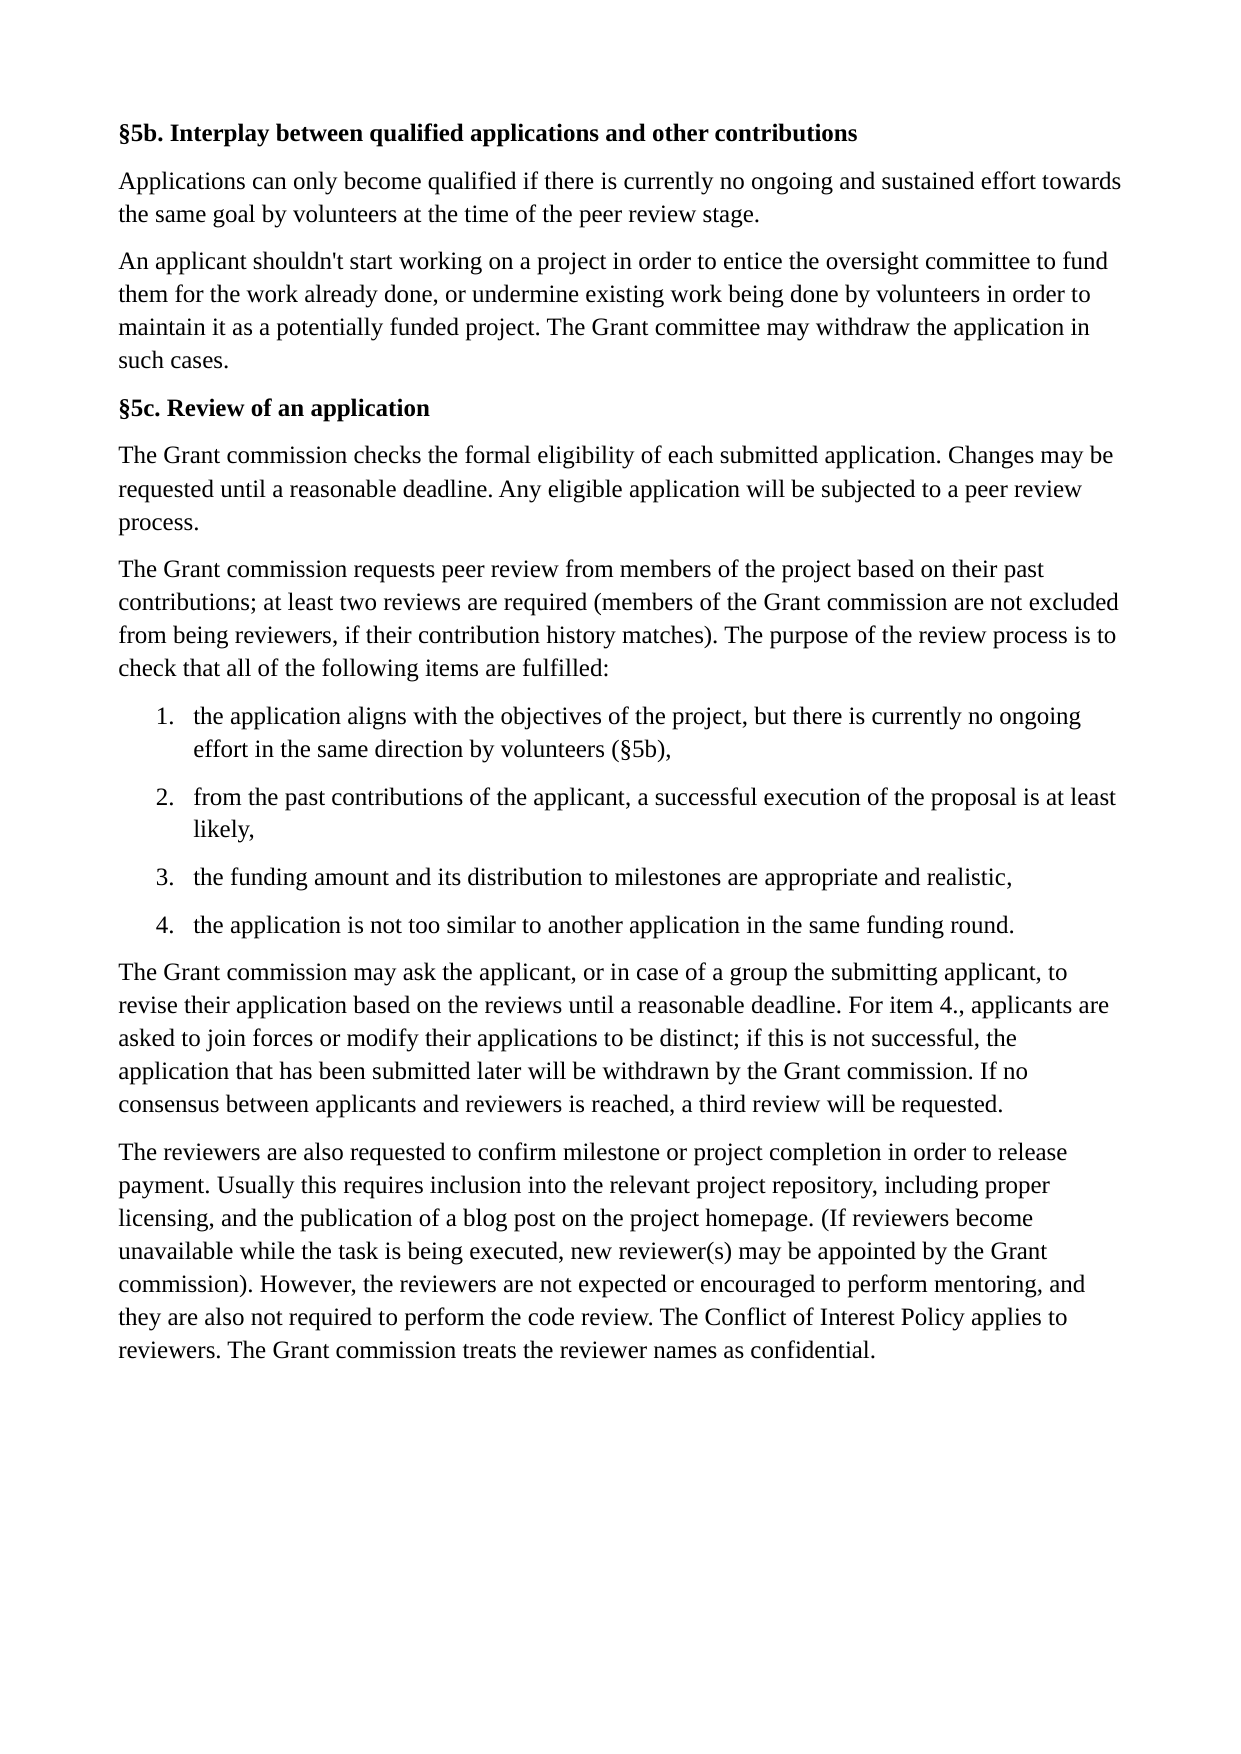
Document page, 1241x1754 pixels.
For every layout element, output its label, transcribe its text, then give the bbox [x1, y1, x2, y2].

text The Grant commission may ask the applicant, or in case of a group the submitting applicant, to revise their application based on the reviews until a reasonable deadline. For item 4., applicants are asked to join forces or modify their applications to be distinct; if this is not successful, the application that has been submitted later will be withdrawn by the Grant commission. If no consensus between applicants and reviewers is reached, a third review will be requested. [118, 957, 1122, 1118]
text §5b. Interplay between qualified applications and other contributions [118, 118, 1122, 147]
text Applications can only become qualified if there is currently no ongoing and sustained effort towards the same goal by volunteers at the time of the peer review stage. [118, 166, 1122, 227]
text §5c. Review of an application [118, 393, 1122, 422]
list from the past contributions of the applicant, a successful execution of the proposal is at least likely, [156, 782, 1122, 843]
text The Grant commission checks the formal eligibility of each submitted application. Changes may be requested until a reasonable deadline. Any eligible application will be subjected to a peer review process. [118, 441, 1122, 535]
list the application aligns with the objectives of the project, but there is currently no ongoing effort in the same direction by volunteers (§5b), [156, 701, 1122, 763]
list the application is not too similar to another application in the same funding round. [156, 910, 1122, 938]
list the funding amount and its distribution to milestones are appropriate and realistic, [156, 862, 1122, 891]
text An applicant shouldn't start working on a project in order to entice the oversight committee to fund them for the work already done, or undermine existing work being done by volunteers in order to maintain it as a potentially funded project. The Grant committee may withdraw the application in such cases. [118, 246, 1122, 374]
text The Grant commission requests peer review from members of the project based on their past contributions; at least two reviews are required (members of the Grant commission are not excluded from being reviewers, if their contribution history matches). The purpose of the review process is to check that all of the following items are fulfilled: [118, 554, 1122, 682]
text The reviewers are also requested to confirm milestone or project completion in order to release payment. Usually this requires inclusion into the relevant project repository, including proper licensing, and the publication of a blog post on the project homepage. (If reviewers become unavailable while the task is being executed, new reviewer(s) may be appointed by the Grant commission). However, the reviewers are not expected or encouraged to perform mentoring, and they are also not required to perform the code review. The Conflict of Interest Policy applies to reviewers. The Grant commission treats the reviewer names as confidential. [118, 1137, 1122, 1364]
